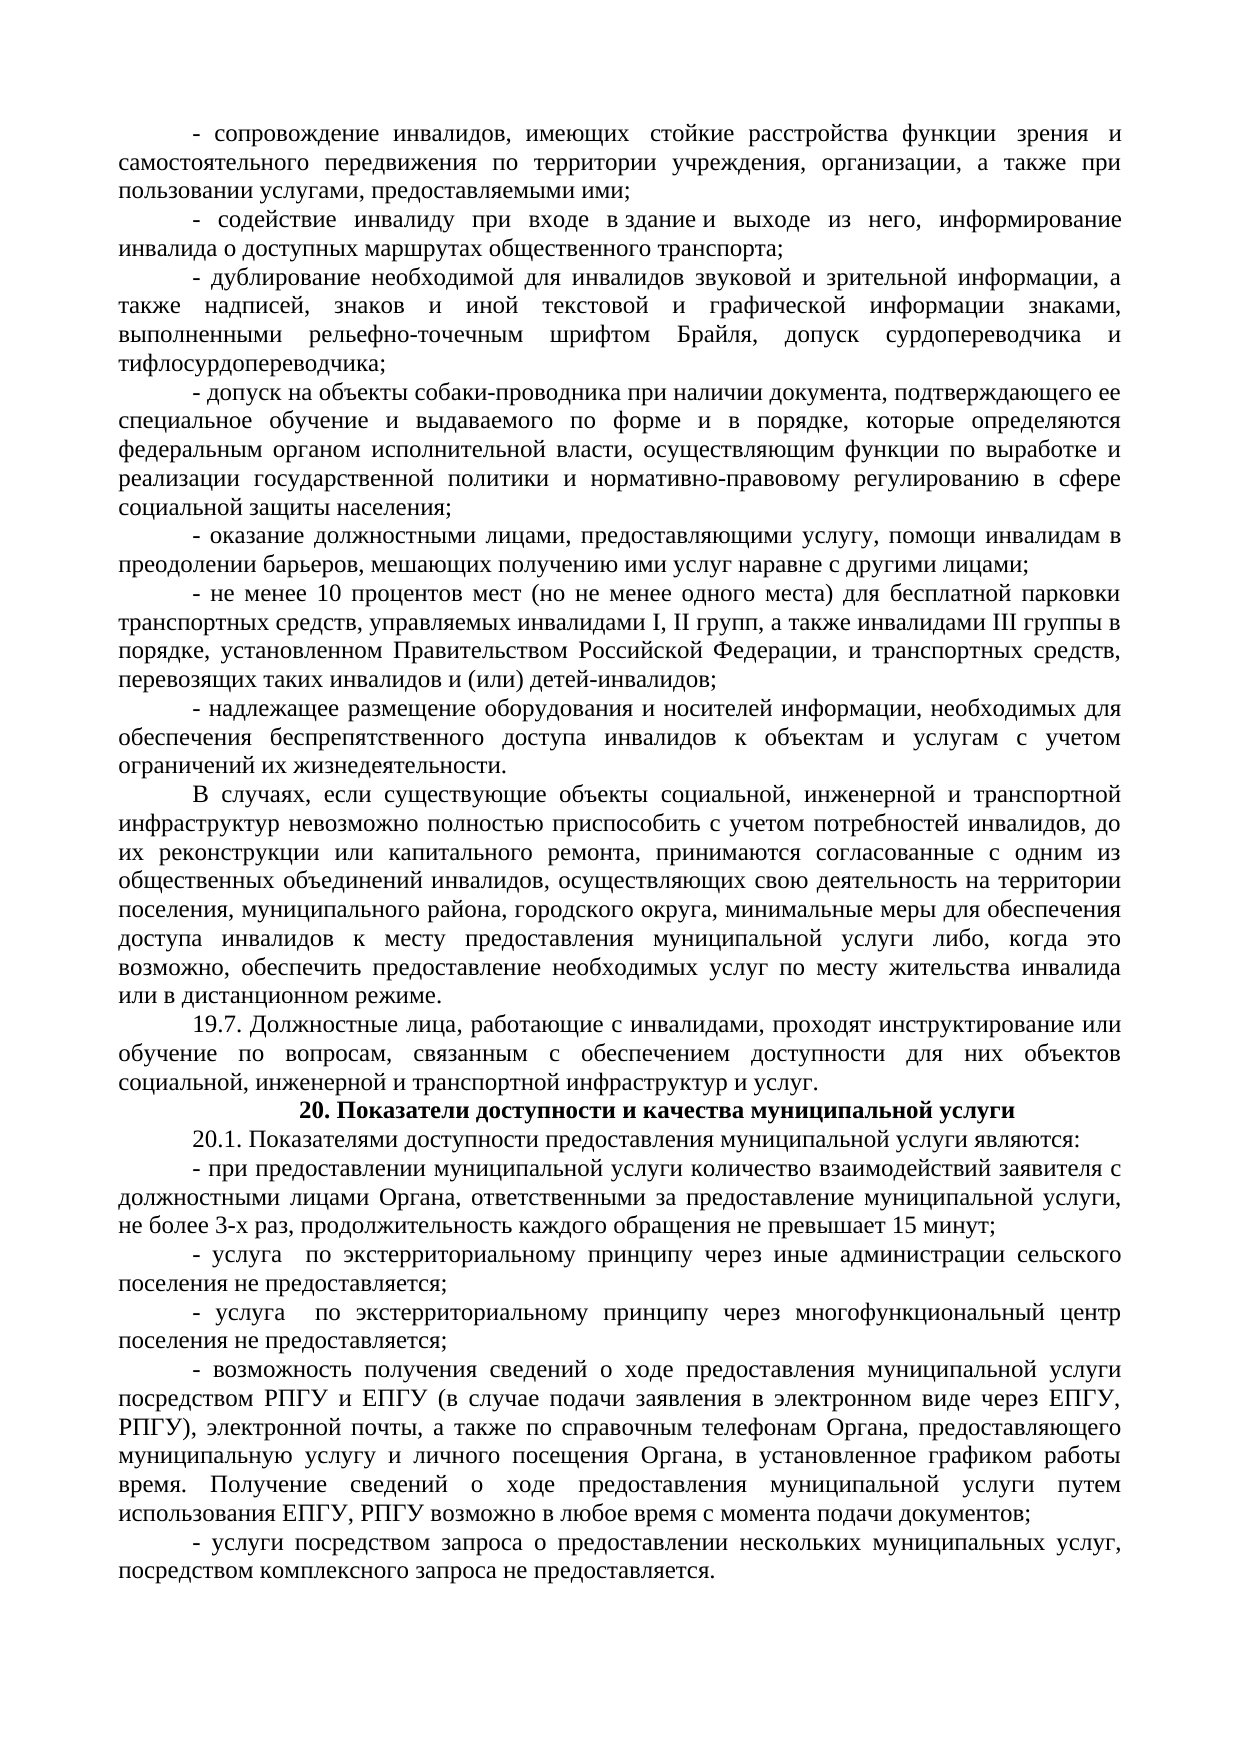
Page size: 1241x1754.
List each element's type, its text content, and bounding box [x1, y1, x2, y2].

text - не менее 10 процентов мест (но не менее одного места) для бесплатной парковки транспортных средств, управляемых инвалидами I, II групп, а также инвалидами III группы в порядке, установленном Правительством Российской Федерации, и транспортных средств, перевозящих таких инвалидов и (или) детей-инвалидов; [118, 578, 1122, 693]
text - оказание должностными лицами, предоставляющими услугу, помощи инвалидам в преодолении барьеров, мешающих получению ими услуг наравне с другими лицами; [118, 521, 1122, 578]
text - услуга по экстерриториальному принципу через иные администрации сельского поселения не предоставляется; [118, 1239, 1122, 1297]
text - при предоставлении муниципальной услуги количество взаимодействий заявителя с должностными лицами Органа, ответственными за предоставление муниципальной услуги, не более 3-х раз, продолжительность каждого обращения не превышает 15 минут; [118, 1153, 1122, 1239]
text - дублирование необходимой для инвалидов звуковой и зрительной информации, а также надписей, знаков и иной текстовой и графической информации знаками, выполненными рельефно-точечным шрифтом Брайля, допуск сурдопереводчика и тифлосурдопереводчика; [118, 262, 1122, 377]
text - услуги посредством запроса о предоставлении нескольких муниципальных услуг, посредством комплексного запроса не предоставляется. [118, 1527, 1122, 1584]
text В случаях, если существующие объекты социальной, инженерной и транспортной инфраструктур невозможно полностью приспособить с учетом потребностей инвалидов, до их реконструкции или капитального ремонта, принимаются согласованные с одним из общественных объединений инвалидов, осуществляющих свою деятельность на территории поселения, муниципального района, городского округа, минимальные меры для обеспечения доступа инвалидов к месту предоставления муниципальной услуги либо, когда это возможно, обеспечить предоставление необходимых услуг по месту жительства инвалида или в дистанционном режиме. [118, 779, 1122, 1009]
text 20. Показатели доступности и качества муниципальной услуги [118, 1096, 1122, 1124]
text - содействие инвалиду при входе в здание и выходе из него, информирование инвалида о доступных маршрутах общественного транспорта; [118, 204, 1122, 262]
text - услуга по экстерриториальному принципу через многофункциональный центр поселения не предоставляется; [118, 1297, 1122, 1354]
text - допуск на объекты собаки-проводника при наличии документа, подтверждающего ее специальное обучение и выдаваемого по форме и в порядке, которые определяются федеральным органом исполнительной власти, осуществляющим функции по выработке и реализации государственной политики и нормативно-правовому регулированию в сфере социальной защиты населения; [118, 377, 1122, 521]
text 20.1. Показателями доступности предоставления муниципальной услуги являются: [118, 1124, 1122, 1153]
text 19.7. Должностные лица, работающие с инвалидами, проходят инструктирование или обучение по вопросам, связанным с обеспечением доступности для них объектов социальной, инженерной и транспортной инфраструктур и услуг. [118, 1009, 1122, 1096]
text - сопровождение инвалидов, имеющих стойкие расстройства функции зрения и самостоятельного передвижения по территории учреждения, организации, а также при пользовании услугами, предоставляемыми ими; [118, 118, 1122, 204]
text - надлежащее размещение оборудования и носителей информации, необходимых для обеспечения беспрепятственного доступа инвалидов к объектам и услугам с учетом ограничений их жизнедеятельности. [118, 693, 1122, 779]
text - возможность получения сведений о ходе предоставления муниципальной услуги посредством РПГУ и ЕПГУ (в случае подачи заявления в электронном виде через ЕПГУ, РПГУ), электронной почты, а также по справочным телефонам Органа, предоставляющего муниципальную услугу и личного посещения Органа, в установленное графиком работы время. Получение сведений о ходе предоставления муниципальной услуги путем использования ЕПГУ, РПГУ возможно в любое время с момента подачи документов; [118, 1354, 1122, 1527]
